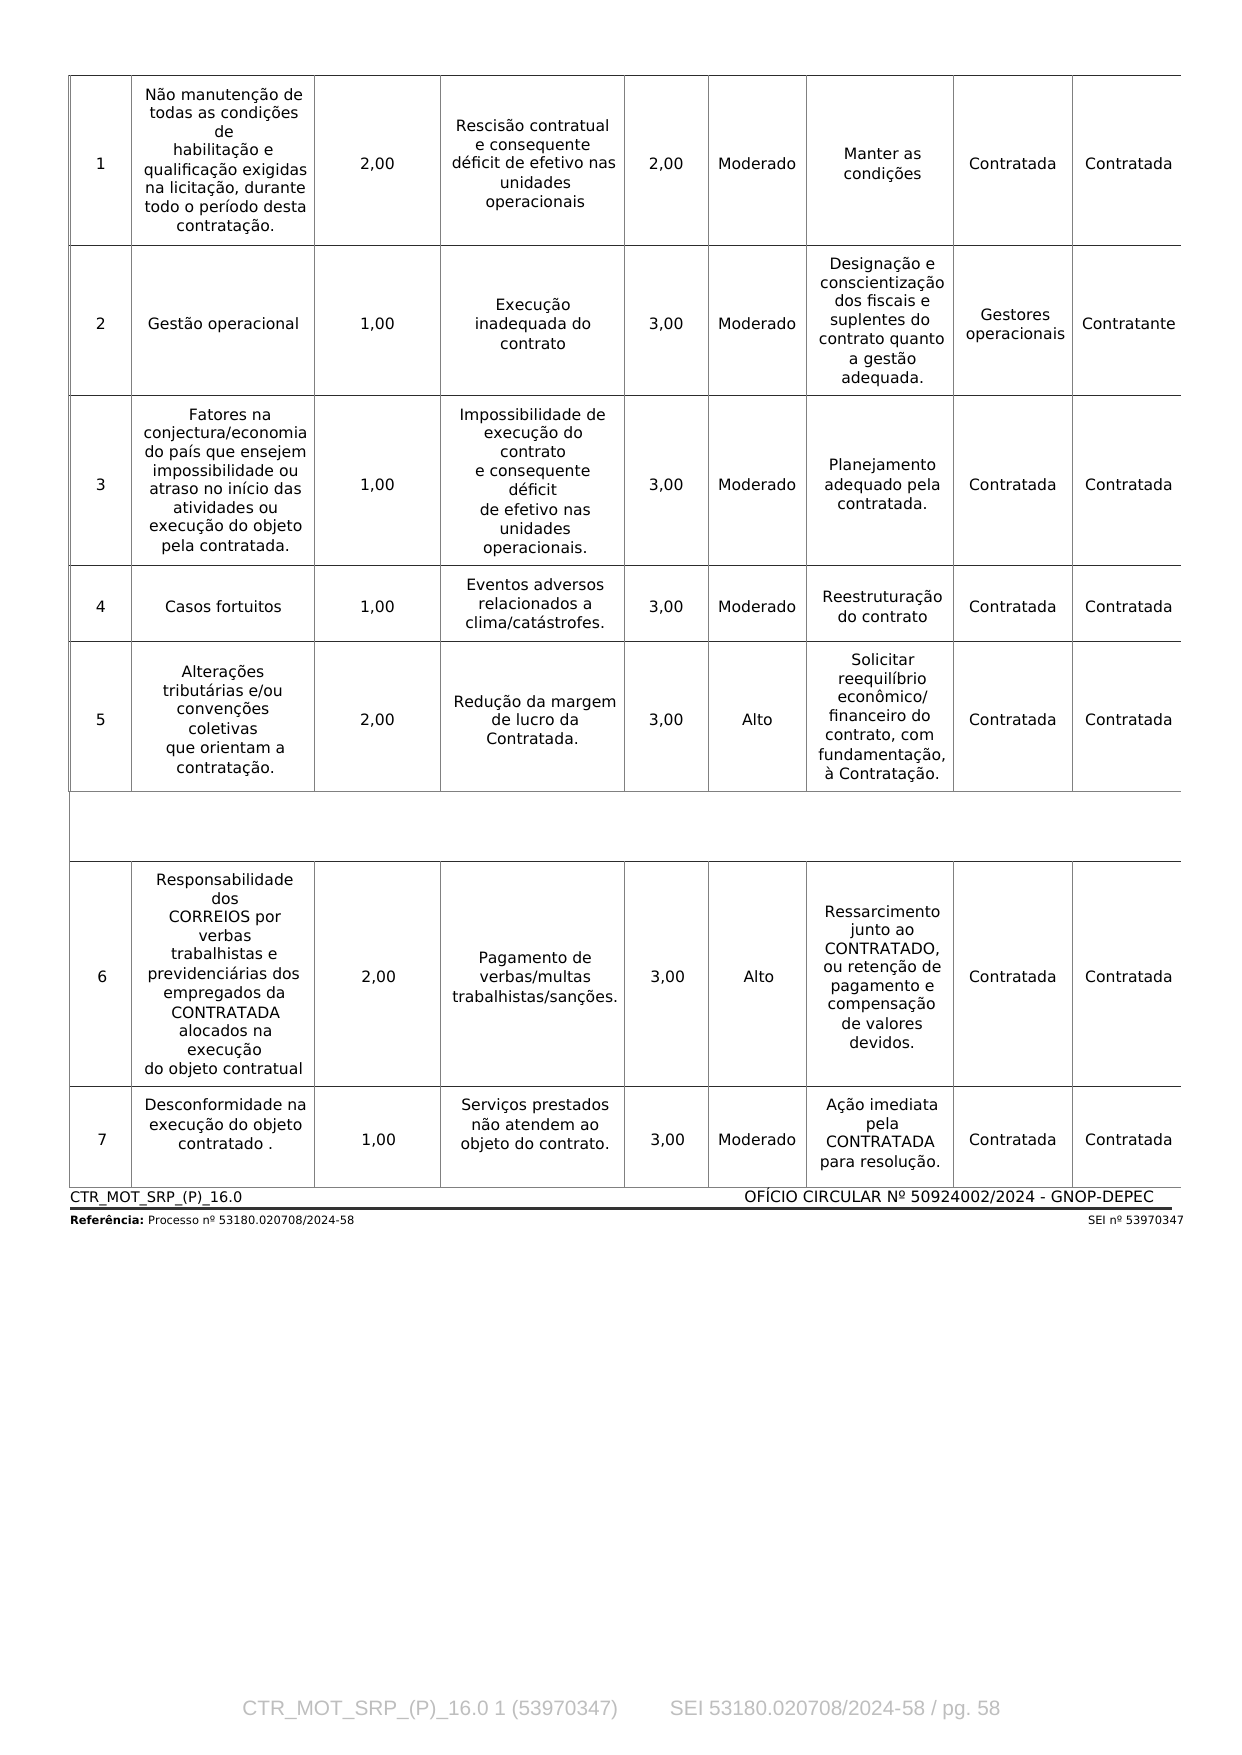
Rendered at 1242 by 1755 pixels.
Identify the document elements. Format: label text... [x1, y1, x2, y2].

table_cell 3,00 [625, 1087, 708, 1187]
table_cell Alto [709, 862, 806, 1086]
table_cell Contratada [1073, 76, 1181, 244]
table_cell Contratada [954, 76, 1072, 244]
table_cell 2 [71, 246, 131, 395]
table_cell Ressarcimento junto ao CONTRATADO, ou retenção de pagamento e compensação de valores devidos. [807, 862, 953, 1086]
table_cell 1,00 [315, 1087, 440, 1187]
table_cell Contratada [954, 642, 1072, 791]
table_cell Contratada [954, 1087, 1072, 1187]
table_cell Execução inadequada do contrato [441, 246, 624, 395]
table_cell Planejamento adequado pela contratada. [807, 396, 953, 565]
table_cell Contratada [1073, 396, 1181, 565]
table_cell 2,00 [625, 76, 708, 244]
text CTR_MOT_SRP_(P)_16.0 OFÍCIO CIRCULAR Nº 50924002/2024 - GNOP-DEPEC [70, 1188, 1184, 1206]
table_cell 2,00 [315, 76, 440, 244]
table_cell Contratante [1073, 246, 1181, 395]
table_cell 3 [71, 396, 131, 565]
table_cell Contratada [954, 862, 1072, 1086]
text Referência: Processo nº 53180.020708/2024-58 SEI nº 53970347 [70, 1214, 1184, 1227]
table_cell 4 [71, 566, 131, 641]
table_cell Gestão operacional [132, 246, 314, 395]
table_cell Moderado [709, 396, 806, 565]
table_cell Contratada [1073, 1087, 1181, 1187]
table_cell Moderado [709, 76, 806, 244]
table_cell Responsabilidade dos CORREIOS por verbas trabalhistas e previdenciárias dos empregados da CONTRATADA alocados na execução do objeto contratual [132, 862, 314, 1086]
table_cell 6 [70, 862, 131, 1086]
table_cell Desconformidade na execução do objeto contratado . [132, 1087, 314, 1187]
table_cell Alterações tributárias e/ou convenções coletivas que orientam a contratação. [132, 642, 314, 791]
table_cell 2,00 [315, 642, 440, 791]
table_cell Eventos adversos relacionados a clima/catástrofes. [441, 566, 624, 641]
table_cell Rescisão contratual e consequente déficit de efetivo nas unidades operacionais [441, 76, 624, 244]
table_cell 1,00 [315, 246, 440, 395]
table_cell Casos fortuitos [132, 566, 314, 641]
table_cell Ação imediata pela CONTRATADA para resolução. [807, 1087, 953, 1187]
table_cell Solicitar reequilíbrio econômico/ financeiro do contrato, com fundamentação, à Contratação. [807, 642, 953, 791]
table_cell 2,00 [315, 862, 440, 1086]
table_cell Redução da margem de lucro da Contratada. [441, 642, 624, 791]
table_cell Moderado [709, 1087, 806, 1187]
table_cell Contratada [1073, 642, 1181, 791]
table_cell 3,00 [625, 396, 708, 565]
table_cell 5 [71, 642, 131, 791]
table_cell Alto [709, 642, 806, 791]
table_cell 1,00 [315, 396, 440, 565]
table_cell 3,00 [625, 566, 708, 641]
table_cell 3,00 [625, 862, 708, 1086]
table_cell 1 [71, 76, 131, 244]
table_cell 1,00 [315, 566, 440, 641]
table_cell Moderado [709, 246, 806, 395]
table_cell Serviços prestados não atendem ao objeto do contrato. [441, 1087, 624, 1187]
table_cell Contratada [954, 566, 1072, 641]
table_cell 3,00 [625, 642, 708, 791]
table_cell Designação e conscientização dos fiscais e suplentes do contrato quanto a gestão adequada. [807, 246, 953, 395]
table_cell 7 [70, 1087, 131, 1187]
table_cell Manter as condições [807, 76, 953, 244]
table_cell Fatores na conjectura/economia do país que ensejem impossibilidade ou atraso no início das atividades ou execução do objeto pela contratada. [132, 396, 314, 565]
table_cell Moderado [709, 566, 806, 641]
table_cell Reestruturação do contrato [807, 566, 953, 641]
table_cell Impossibilidade de execução do contrato e consequente déficit de efetivo nas unidades operacionais. [441, 396, 624, 565]
table_cell Contratada [954, 396, 1072, 565]
table_cell Não manutenção de todas as condições de habilitação e qualificação exigidas na licitação, durante todo o período desta contratação. [132, 76, 314, 244]
table_cell Contratada [1073, 566, 1181, 641]
table_cell Contratada [1073, 862, 1181, 1086]
table_cell 3,00 [625, 246, 708, 395]
table_cell [70, 792, 1181, 861]
table_cell Pagamento de verbas/multas trabalhistas/sanções. [441, 862, 624, 1086]
table_cell Gestores operacionais [954, 246, 1072, 395]
